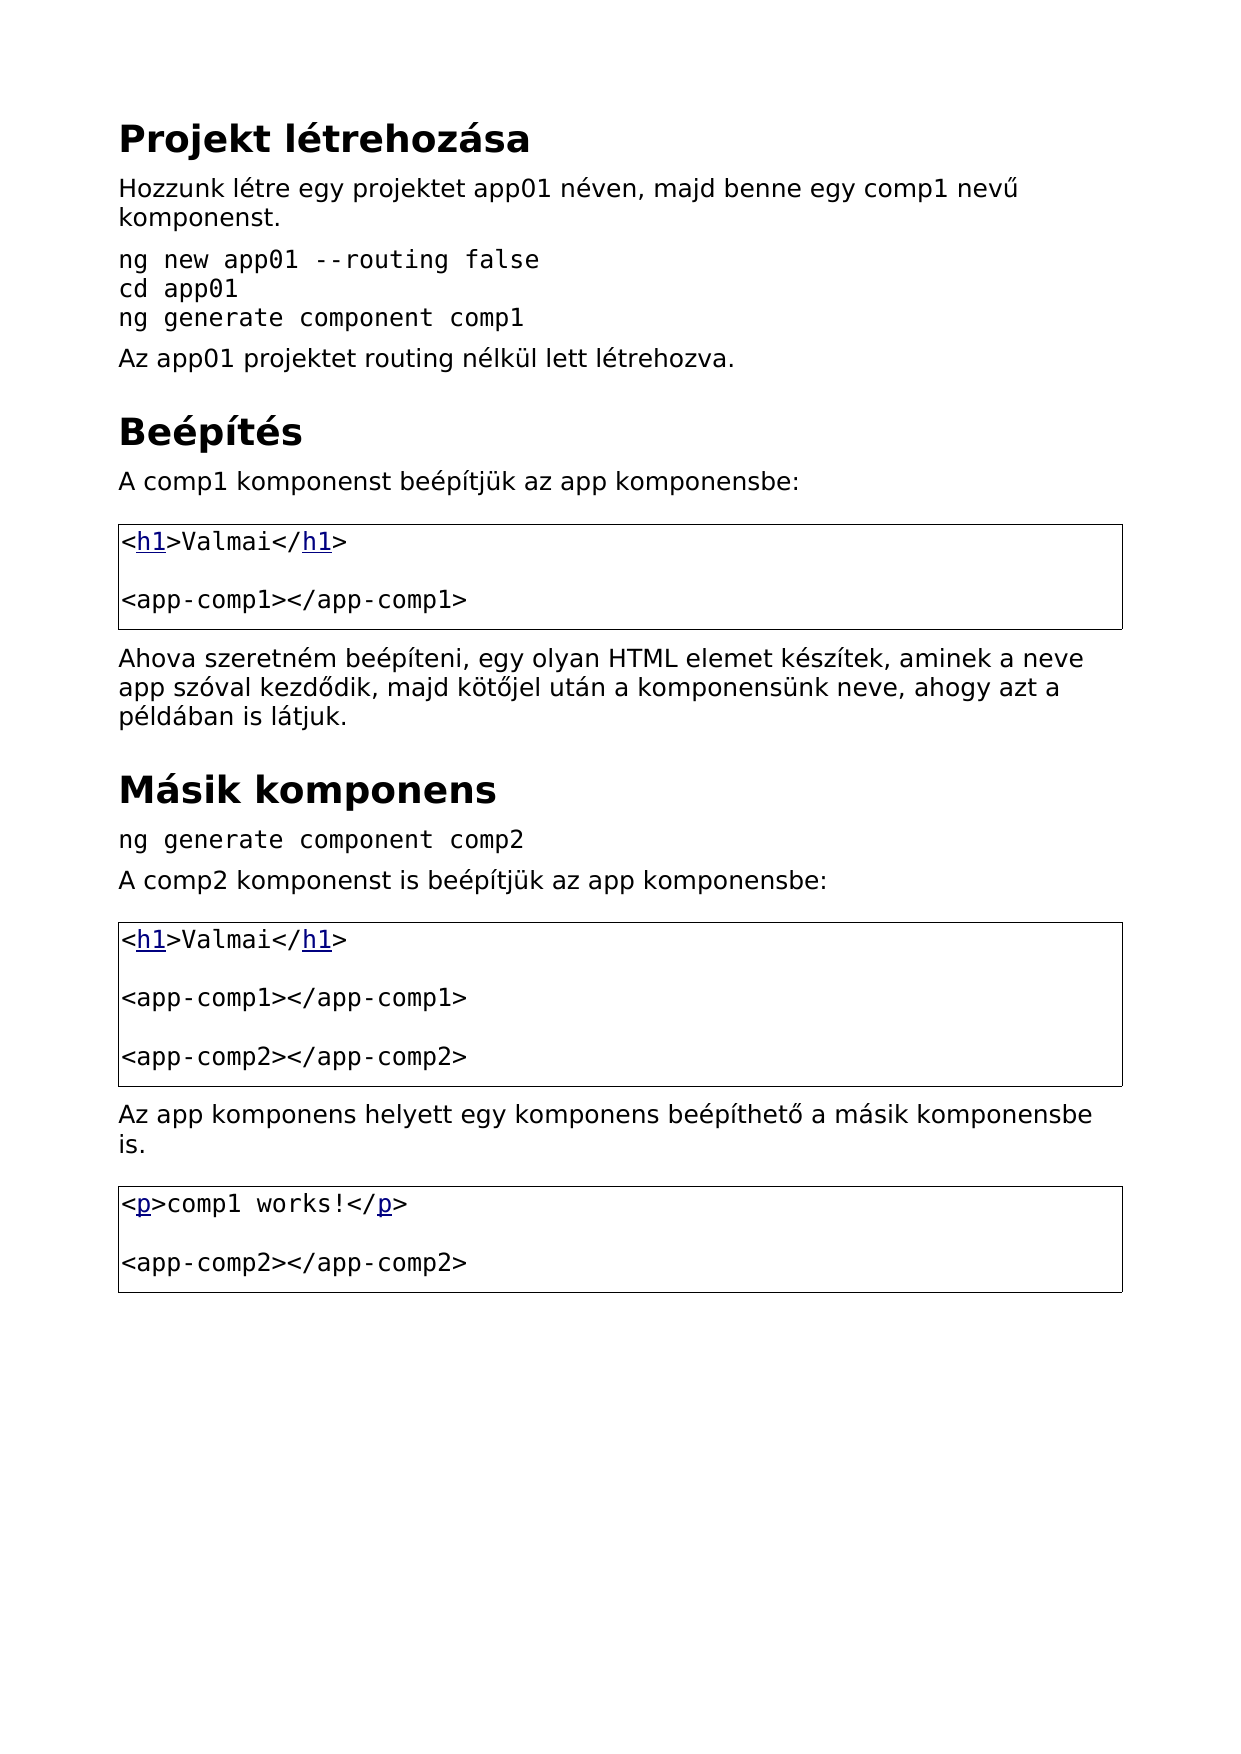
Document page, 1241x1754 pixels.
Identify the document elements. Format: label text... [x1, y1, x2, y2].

text ng new app01 --routing false cd app01 ng generate component comp1 [118, 245, 1122, 333]
text A comp1 komponenst beépítjük az app komponensbe: [118, 467, 1122, 496]
text ng generate component comp2 [118, 825, 1122, 854]
table_header <p>comp1 works!</p> <app-comp2></app-comp2> [119, 1187, 1122, 1292]
table_header <h1>Valmai</h1> <app-comp1></app-comp1> <app-comp2></app-comp2> [119, 923, 1122, 1086]
text Hozzunk létre egy projektet app01 néven, majd benne egy comp1 nevű komponenst. [118, 174, 1122, 233]
text Az app komponens helyett egy komponens beépíthető a másik komponensbe is. [118, 1101, 1122, 1159]
text Az app01 projektet routing nélkül lett létrehozva. [118, 344, 1122, 373]
table_header <h1>Valmai</h1> <app-comp1></app-comp1> [119, 525, 1122, 629]
text Ahova szeretném beépíteni, egy olyan HTML elemet készítek, aminek a neve app szóval kezdődik, majd kötőjel után a komponensünk neve, ahogy azt a példában is látjuk. [118, 644, 1122, 731]
subtitle Másik komponens [118, 769, 1122, 812]
subtitle Beépítés [118, 411, 1122, 455]
subtitle Projekt létrehozása [118, 118, 1122, 162]
text A comp2 komponenst is beépítjük az app komponensbe: [118, 866, 1122, 895]
